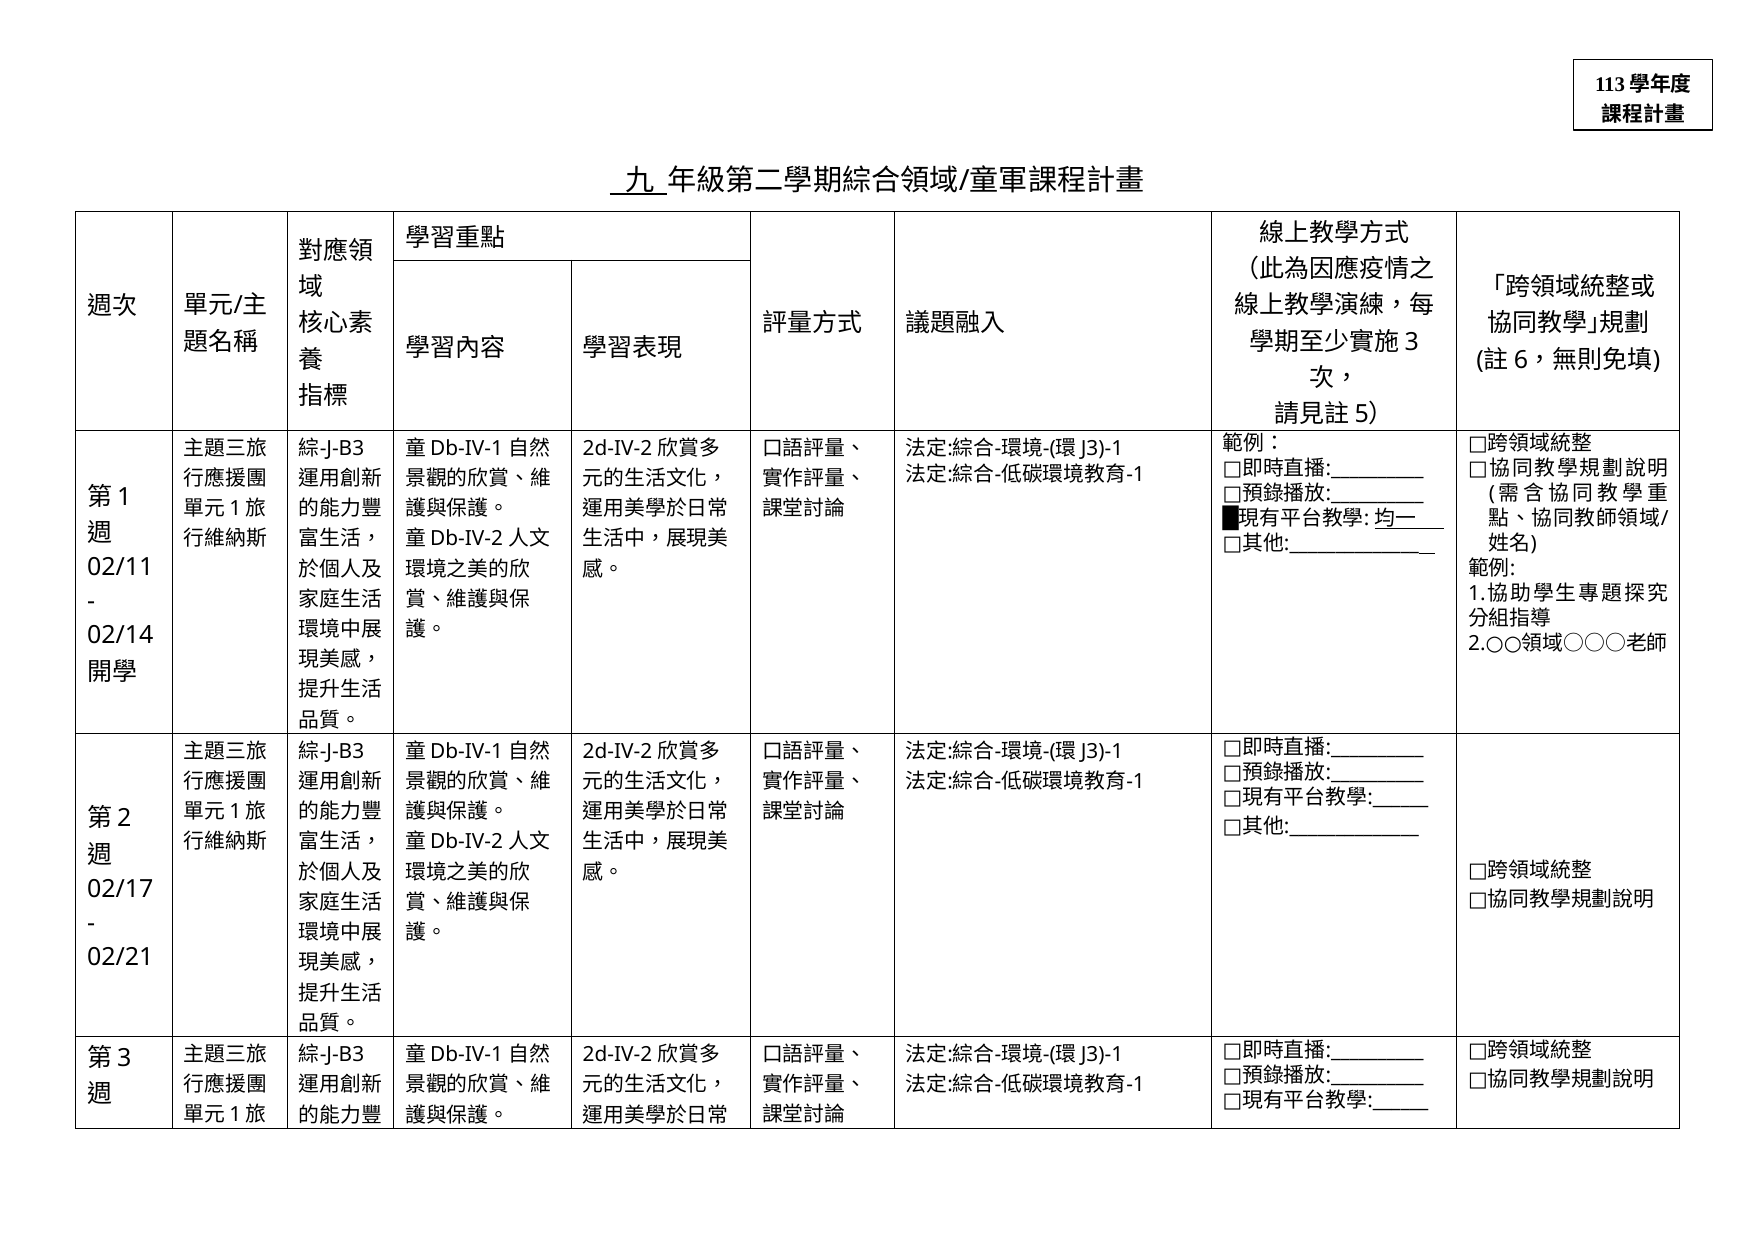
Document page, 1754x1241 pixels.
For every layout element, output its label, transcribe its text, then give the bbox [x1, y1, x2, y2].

table_header 學習重點 [394, 212, 750, 259]
table_cell □即時直播:__________ □預錄播放:__________ □現有平台教學:______ [1212, 1037, 1456, 1128]
text 九 年級第二學期綜合領域/童軍課程計畫 [75, 156, 1679, 199]
table_cell 主題三旅行應援團 單元1旅行維納斯 [173, 734, 287, 1036]
table_header 評量方式 [751, 212, 894, 430]
table_cell 主題三旅行應援團 單元1旅行維納斯 [173, 431, 287, 733]
table_cell 2d-IV-2 欣賞多元的生活文化，運用美學於日常 [572, 1037, 750, 1128]
table_cell 童Db-IV-1 自然景觀的欣賞、維護與保護。 [394, 1037, 571, 1128]
table_cell 口語評量、實作評量、課堂討論 [751, 1037, 894, 1128]
table_header 線上教學方式 （此為因應疫情之線上教學演練，每學期至少實施3次， 請見註5） [1212, 212, 1456, 430]
table_cell 口語評量、實作評量、課堂討論 [751, 734, 894, 1036]
table_cell □跨領域統整 □協同教學規劃說明 [1457, 734, 1679, 1036]
text 課程計畫 [1589, 97, 1697, 123]
table_header 對應領域 核心素養 指標 [288, 212, 393, 430]
table_cell 口語評量、實作評量、課堂討論 [751, 431, 894, 733]
table_cell 2d-IV-2 欣賞多元的生活文化，運用美學於日常生活中，展現美感。 [572, 431, 750, 733]
table_cell 童Db-IV-1 自然景觀的欣賞、維護與保護。 童Db-IV-2 人文環境之美的欣賞、維護與保護。 [394, 431, 571, 733]
table_cell 學習內容 [394, 261, 571, 430]
table_cell 法定:綜合-環境-(環J3)-1 法定:綜合-低碳環境教育-1 [895, 431, 1211, 733]
table_header 議題融入 [895, 212, 1211, 430]
table_header 週次 [76, 212, 172, 430]
table_cell 綜-J-B3 運用創新的能力豐富生活，於個人及家庭生活環境中展現美感，提升生活品質。 [288, 431, 393, 733]
table_cell 綜-J-B3 運用創新的能力豐富生活，於個人及家庭生活環境中展現美感，提升生活品質。 [288, 734, 393, 1036]
table_cell 2d-IV-2 欣賞多元的生活文化，運用美學於日常生活中，展現美感。 [572, 734, 750, 1036]
table_cell □跨領域統整 □協同教學規劃說明 [1457, 1037, 1679, 1128]
table_header 「跨領域統整或 協同教學｣規劃 (註6，無則免填) [1457, 212, 1679, 430]
table_cell 範例： □即時直播:__________ □預錄播放:__________ █現有平台教學: 均一 □其他:______________ [1212, 431, 1456, 733]
table_cell 法定:綜合-環境-(環J3)-1 法定:綜合-低碳環境教育-1 [895, 1037, 1211, 1128]
table_cell 第3週 [76, 1037, 172, 1128]
table_cell □跨領域統整 □協同教學規劃說明(需含協同教學重點、協同教師領域/姓名) 範例: 1.協助學生專題探究分組指導 2.○○領域○○○老師 [1457, 431, 1679, 733]
text 113學年度 [1589, 67, 1697, 97]
table_cell 童Db-IV-1 自然景觀的欣賞、維護與保護。 童Db-IV-2 人文環境之美的欣賞、維護與保護。 [394, 734, 571, 1036]
table_cell 第1週 02/11-02/14開學 [76, 431, 172, 733]
table_cell 綜-J-B3 運用創新的能力豐 [288, 1037, 393, 1128]
table_header 單元/主題名稱 [173, 212, 287, 430]
table_cell 第2週 02/17-02/21 [76, 734, 172, 1036]
table_cell 法定:綜合-環境-(環J3)-1 法定:綜合-低碳環境教育-1 [895, 734, 1211, 1036]
table_cell □即時直播:__________ □預錄播放:__________ □現有平台教學:______ □其他:______________ [1212, 734, 1456, 1036]
table_cell 學習表現 [572, 261, 750, 430]
table_cell 主題三旅行應援團 單元1旅 [173, 1037, 287, 1128]
